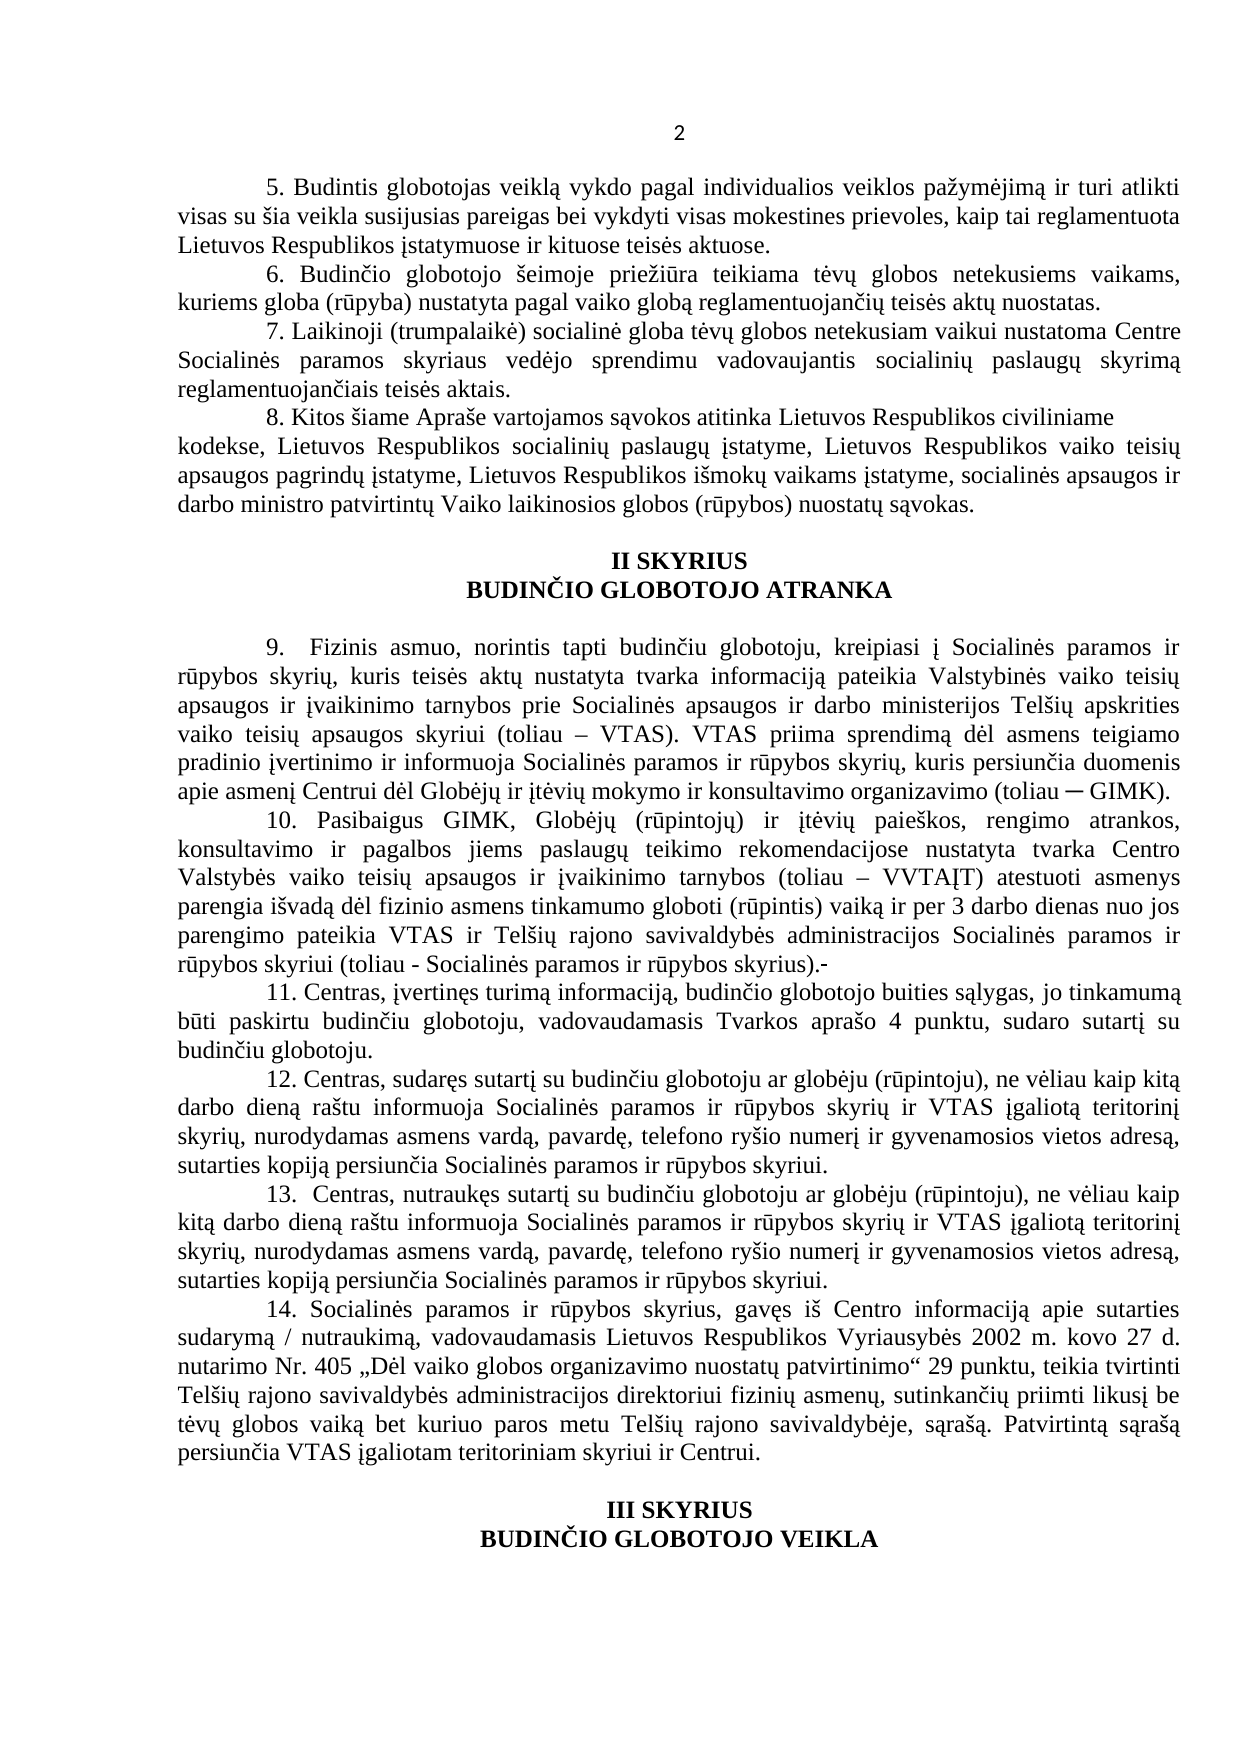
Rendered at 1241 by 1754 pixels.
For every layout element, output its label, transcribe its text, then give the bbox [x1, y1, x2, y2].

text 8. Kitos šiame Apraše vartojamos sąvokos atitinka Lietuvos Respublikos civiliniame [177, 402, 1181, 431]
text 5. Budintis globotojas veiklą vykdo pagal individualios veiklos pažymėjimą ir turi atlikti visas su šia veikla susijusias pareigas bei vykdyti visas mokestines prievoles, kaip tai reglamentuota Lietuvos Respublikos įstatymuose ir kituose teisės aktuose. [177, 172, 1181, 259]
text 7. Laikinoji (trumpalaikė) socialinė globa tėvų globos netekusiam vaikui nustatoma Centre Socialinės paramos skyriaus vedėjo sprendimu vadovaujantis socialinių paslaugų skyrimą reglamentuojančiais teisės aktais. [177, 316, 1181, 402]
text III SKYRIUS [177, 1495, 1181, 1524]
text 6. Budinčio globotojo šeimoje priežiūra teikiama tėvų globos netekusiems vaikams, kuriems globa (rūpyba) nustatyta pagal vaiko globą reglamentuojančių teisės aktų nuostatas. [177, 259, 1181, 316]
text 11. Centras, įvertinęs turimą informaciją, budinčio globotojo buities sąlygas, jo tinkamumą būti paskirtu budinčiu globotoju, vadovaudamasis Tvarkos aprašo 4 punktu, sudaro sutartį su budinčiu globotoju. [177, 977, 1181, 1064]
text II SKYRIUS [177, 546, 1181, 575]
text 14. Socialinės paramos ir rūpybos skyrius, gavęs iš Centro informaciją apie sutarties sudarymą / nutraukimą, vadovaudamasis Lietuvos Respublikos Vyriausybės 2002 m. kovo 27 d. nutarimo Nr. 405 „Dėl vaiko globos organizavimo nuostatų patvirtinimo“ 29 punktu, teikia tvirtinti Telšių rajono savivaldybės administracijos direktoriui fizinių asmenų, sutinkančių priimti likusį be tėvų globos vaiką bet kuriuo paros metu Telšių rajono savivaldybėje, sąrašą. Patvirtintą sąrašą persiunčia VTAS įgaliotam teritoriniam skyriui ir Centrui. [177, 1294, 1181, 1466]
text BUDINČIO GLOBOTOJO VEIKLA [177, 1524, 1181, 1552]
text BUDINČIO GLOBOTOJO ATRANKA [177, 575, 1181, 604]
text 10. Pasibaigus GIMK, Globėjų (rūpintojų) ir įtėvių paieškos, rengimo atrankos, konsultavimo ir pagalbos jiems paslaugų teikimo rekomendacijose nustatyta tvarka Centro Valstybės vaiko teisių apsaugos ir įvaikinimo tarnybos (toliau – VVTAĮT) atestuoti asmenys parengia išvadą dėl fizinio asmens tinkamumo globoti (rūpintis) vaiką ir per 3 darbo dienas nuo jos parengimo pateikia VTAS ir Telšių rajono savivaldybės administracijos Socialinės paramos ir rūpybos skyriui (toliau - Socialinės paramos ir rūpybos skyrius). [177, 805, 1181, 977]
text 13. Centras, nutraukęs sutartį su budinčiu globotoju ar globėju (rūpintoju), ne vėliau kaip kitą darbo dieną raštu informuoja Socialinės paramos ir rūpybos skyrių ir VTAS įgaliotą teritorinį skyrių, nurodydamas asmens vardą, pavardę, telefono ryšio numerį ir gyvenamosios vietos adresą, sutarties kopiją persiunčia Socialinės paramos ir rūpybos skyriui. [177, 1179, 1181, 1294]
text 9. Fizinis asmuo, norintis tapti budinčiu globotoju, kreipiasi į Socialinės paramos ir rūpybos skyrių, kuris teisės aktų nustatyta tvarka informaciją pateikia Valstybinės vaiko teisių apsaugos ir įvaikinimo tarnybos prie Socialinės apsaugos ir darbo ministerijos Telšių apskrities vaiko teisių apsaugos skyriui (toliau – VTAS). VTAS priima sprendimą dėl asmens teigiamo pradinio įvertinimo ir informuoja Socialinės paramos ir rūpybos skyrių, kuris persiunčia duomenis apie asmenį Centrui dėl Globėjų ir įtėvių mokymo ir konsultavimo organizavimo (toliau ─ GIMK). [177, 632, 1181, 805]
text kodekse, Lietuvos Respublikos socialinių paslaugų įstatyme, Lietuvos Respublikos vaiko teisių apsaugos pagrindų įstatyme, Lietuvos Respublikos išmokų vaikams įstatyme, socialinės apsaugos ir darbo ministro patvirtintų Vaiko laikinosios globos (rūpybos) nuostatų sąvokas. [177, 431, 1181, 517]
text 12. Centras, sudaręs sutartį su budinčiu globotoju ar globėju (rūpintoju), ne vėliau kaip kitą darbo dieną raštu informuoja Socialinės paramos ir rūpybos skyrių ir VTAS įgaliotą teritorinį skyrių, nurodydamas asmens vardą, pavardę, telefono ryšio numerį ir gyvenamosios vietos adresą, sutarties kopiją persiunčia Socialinės paramos ir rūpybos skyriui. [177, 1064, 1181, 1179]
